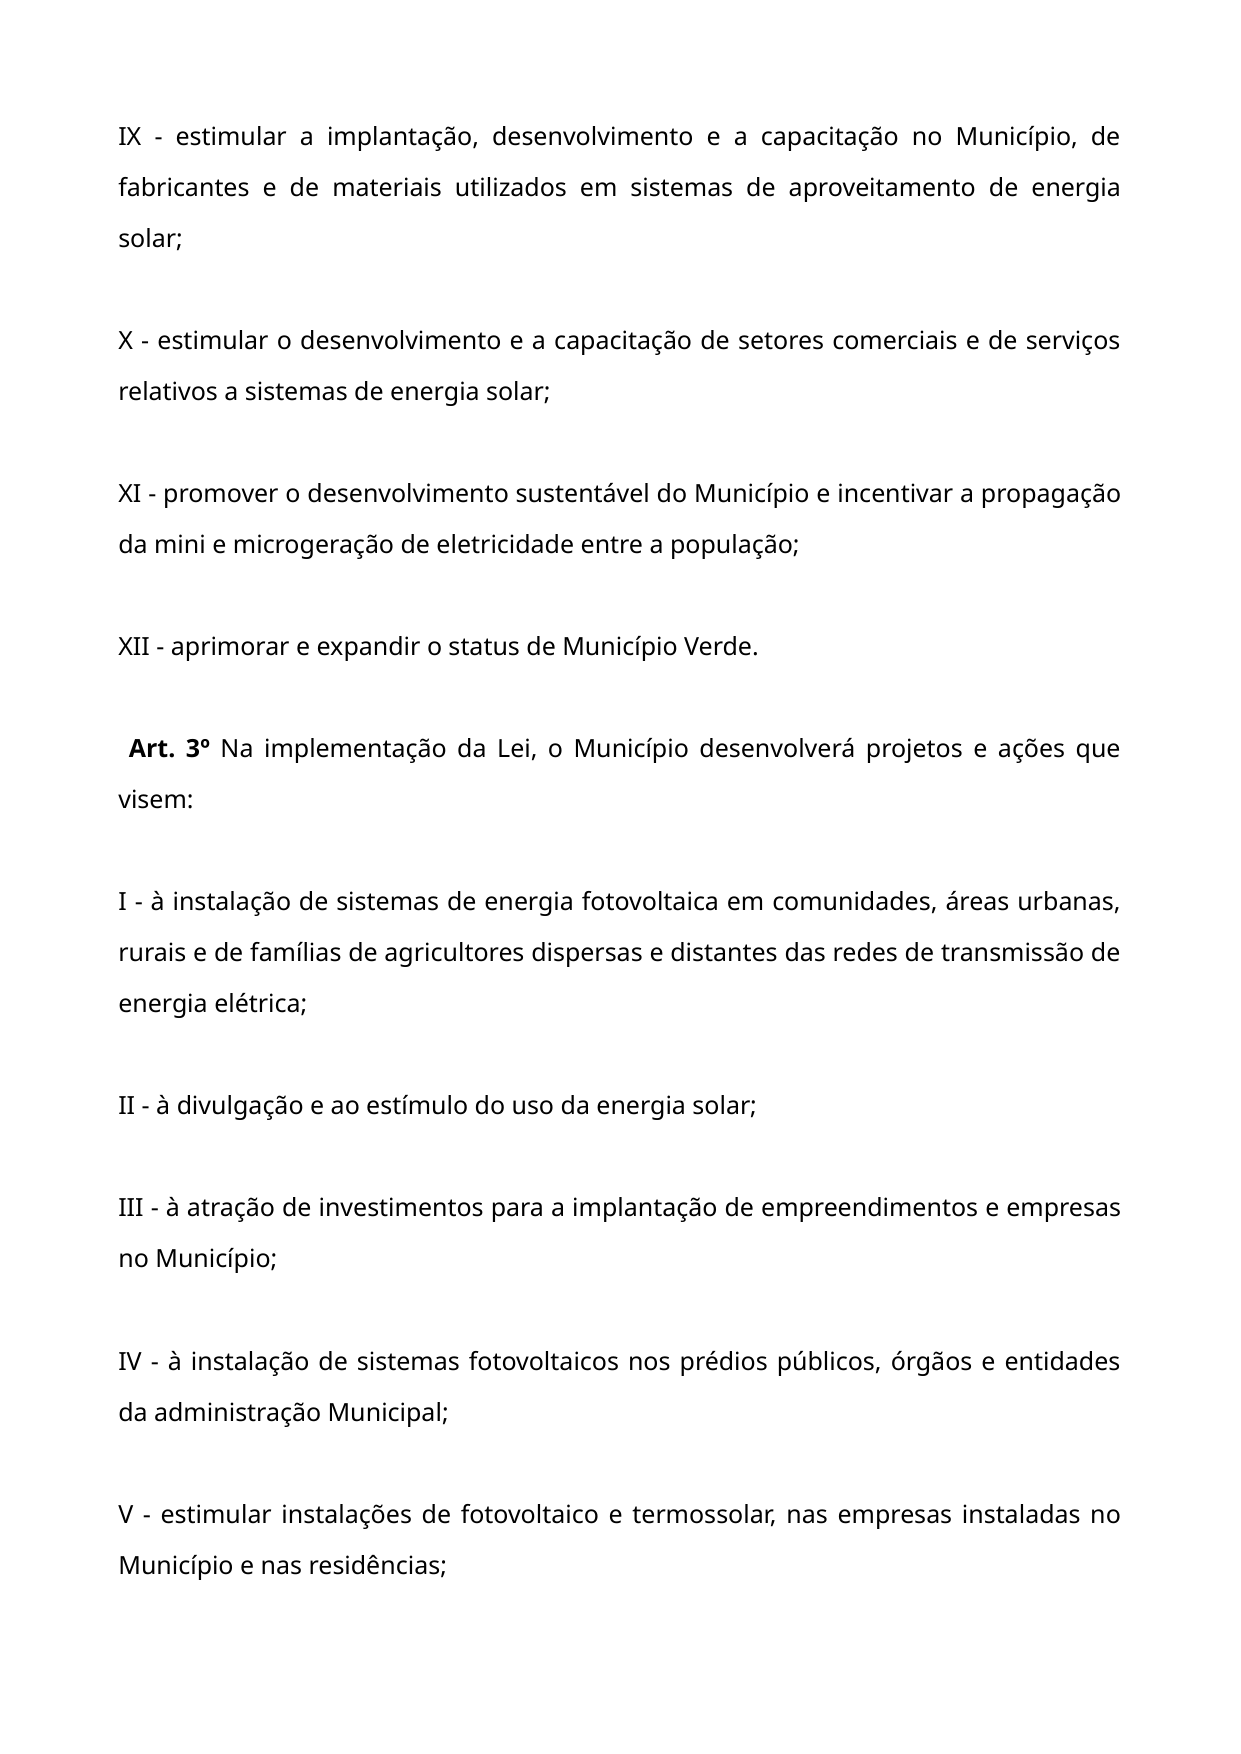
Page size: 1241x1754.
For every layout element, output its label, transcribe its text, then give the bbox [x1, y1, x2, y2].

text I - à instalação de sistemas de energia fotovoltaica em comunidades, áreas urbanas, rurais e de famílias de agricultores dispersas e distantes das redes de transmissão de energia elétrica; [118, 884, 1122, 1020]
text IV - à instalação de sistemas fotovoltaicos nos prédios públicos, órgãos e entidades da administração Municipal; [118, 1343, 1122, 1428]
text II - à divulgação e ao estímulo do uso da energia solar; [118, 1088, 1122, 1122]
text XI - promover o desenvolvimento sustentável do Município e incentivar a propagação da mini e microgeração de eletricidade entre a população; [118, 475, 1122, 561]
text XII - aprimorar e expandir o status de Município Verde. [118, 628, 1122, 663]
text Art. 3º Na implementação da Lei, o Município desenvolverá projetos e ações que visem: [118, 731, 1122, 816]
text X - estimular o desenvolvimento e a capacitação de setores comerciais e de serviços relativos a sistemas de energia solar; [118, 322, 1122, 407]
text III - à atração de investimentos para a implantação de empreendimentos e empresas no Município; [118, 1190, 1122, 1275]
text IX - estimular a implantação, desenvolvimento e a capacitação no Município, de fabricantes e de materiais utilizados em sistemas de aproveitamento de energia solar; [118, 118, 1122, 254]
text V - estimular instalações de fotovoltaico e termossolar, nas empresas instaladas no Município e nas residências; [118, 1496, 1122, 1581]
